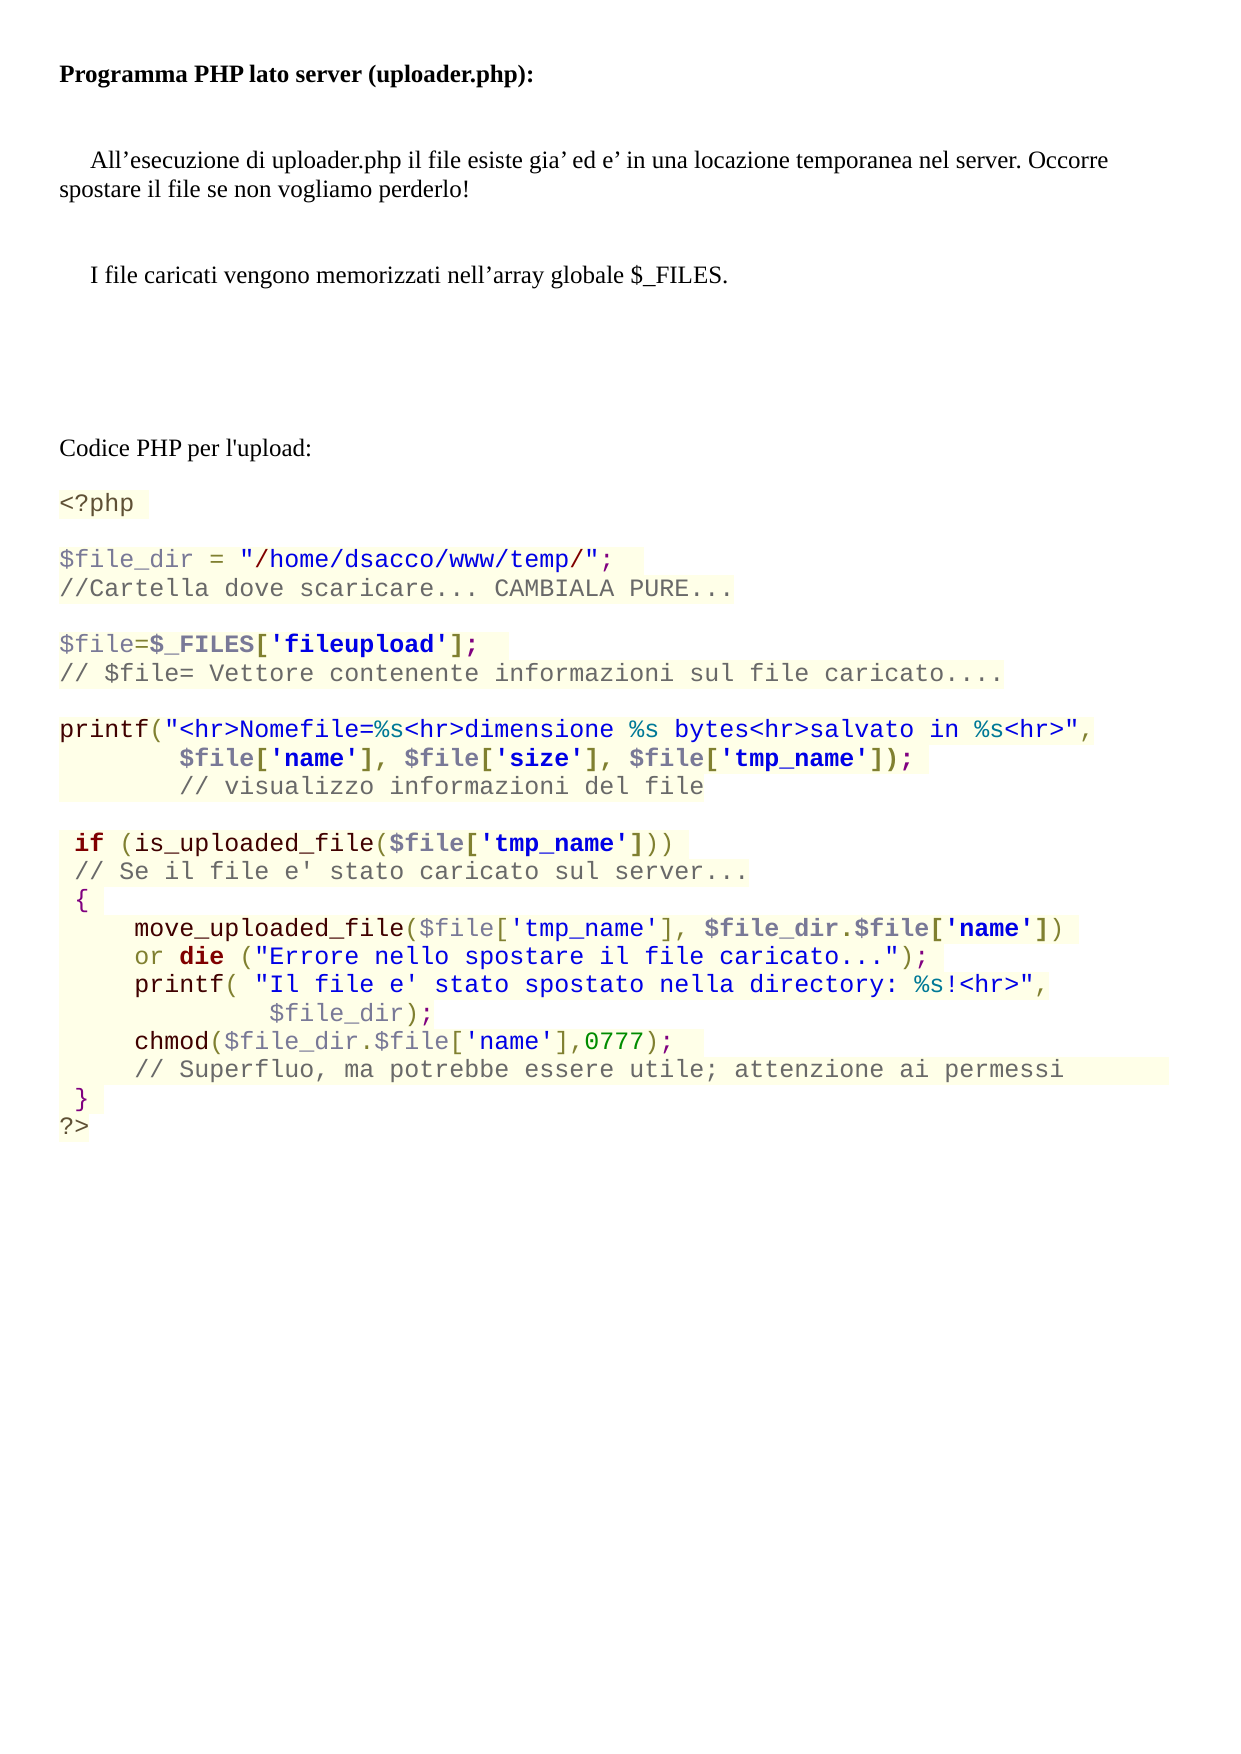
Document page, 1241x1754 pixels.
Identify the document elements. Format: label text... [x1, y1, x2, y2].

text ?> [59, 1114, 1181, 1142]
text Codice PHP per l'upload: [59, 433, 1181, 462]
text // Superfluo, ma potrebbe essere utile; attenzione ai permessi [59, 1057, 1181, 1085]
text { [59, 887, 1181, 915]
text  I file caricati vengono memorizzati nell’array globale $_FILES. [59, 260, 1181, 289]
text Programma PHP lato server (uploader.php): [59, 59, 1181, 88]
text move_uploaded_file($file['tmp_name'], $file_dir.$file['name']) [59, 915, 1181, 944]
text if (is_uploaded_file($file['tmp_name'])) [59, 830, 1181, 859]
text  All’esecuzione di uploader.php il file esiste gia’ ed e’ in una locazione temporanea nel server. Occorre [59, 145, 1181, 174]
text // visualizzo informazioni del file [59, 774, 1181, 802]
text printf("<hr>Nomefile=%s<hr>dimensione %s bytes<hr>salvato in %s<hr>", [59, 717, 1181, 745]
text $file['name'], $file['size'], $file['tmp_name']); [59, 745, 1181, 774]
text $file=$_FILES['fileupload']; [59, 632, 1181, 660]
text // Se il file e' stato caricato sul server... [59, 859, 1181, 887]
text spostare il file se non vogliamo perderlo! [59, 174, 1181, 203]
text <?php [59, 490, 1181, 519]
text //Cartella dove scaricare... CAMBIALA PURE... [59, 575, 1181, 604]
text $file_dir = "/home/dsacco/www/temp/"; [59, 547, 1181, 575]
text $file_dir); [59, 1000, 1181, 1029]
text } [59, 1085, 1181, 1114]
text printf( "Il file e' stato spostato nella directory: %s!<hr>", [59, 972, 1181, 1000]
text chmod($file_dir.$file['name'],0777); [59, 1029, 1181, 1057]
text // $file= Vettore contenente informazioni sul file caricato.... [59, 660, 1181, 689]
text or die ("Errore nello spostare il file caricato..."); [59, 944, 1181, 972]
